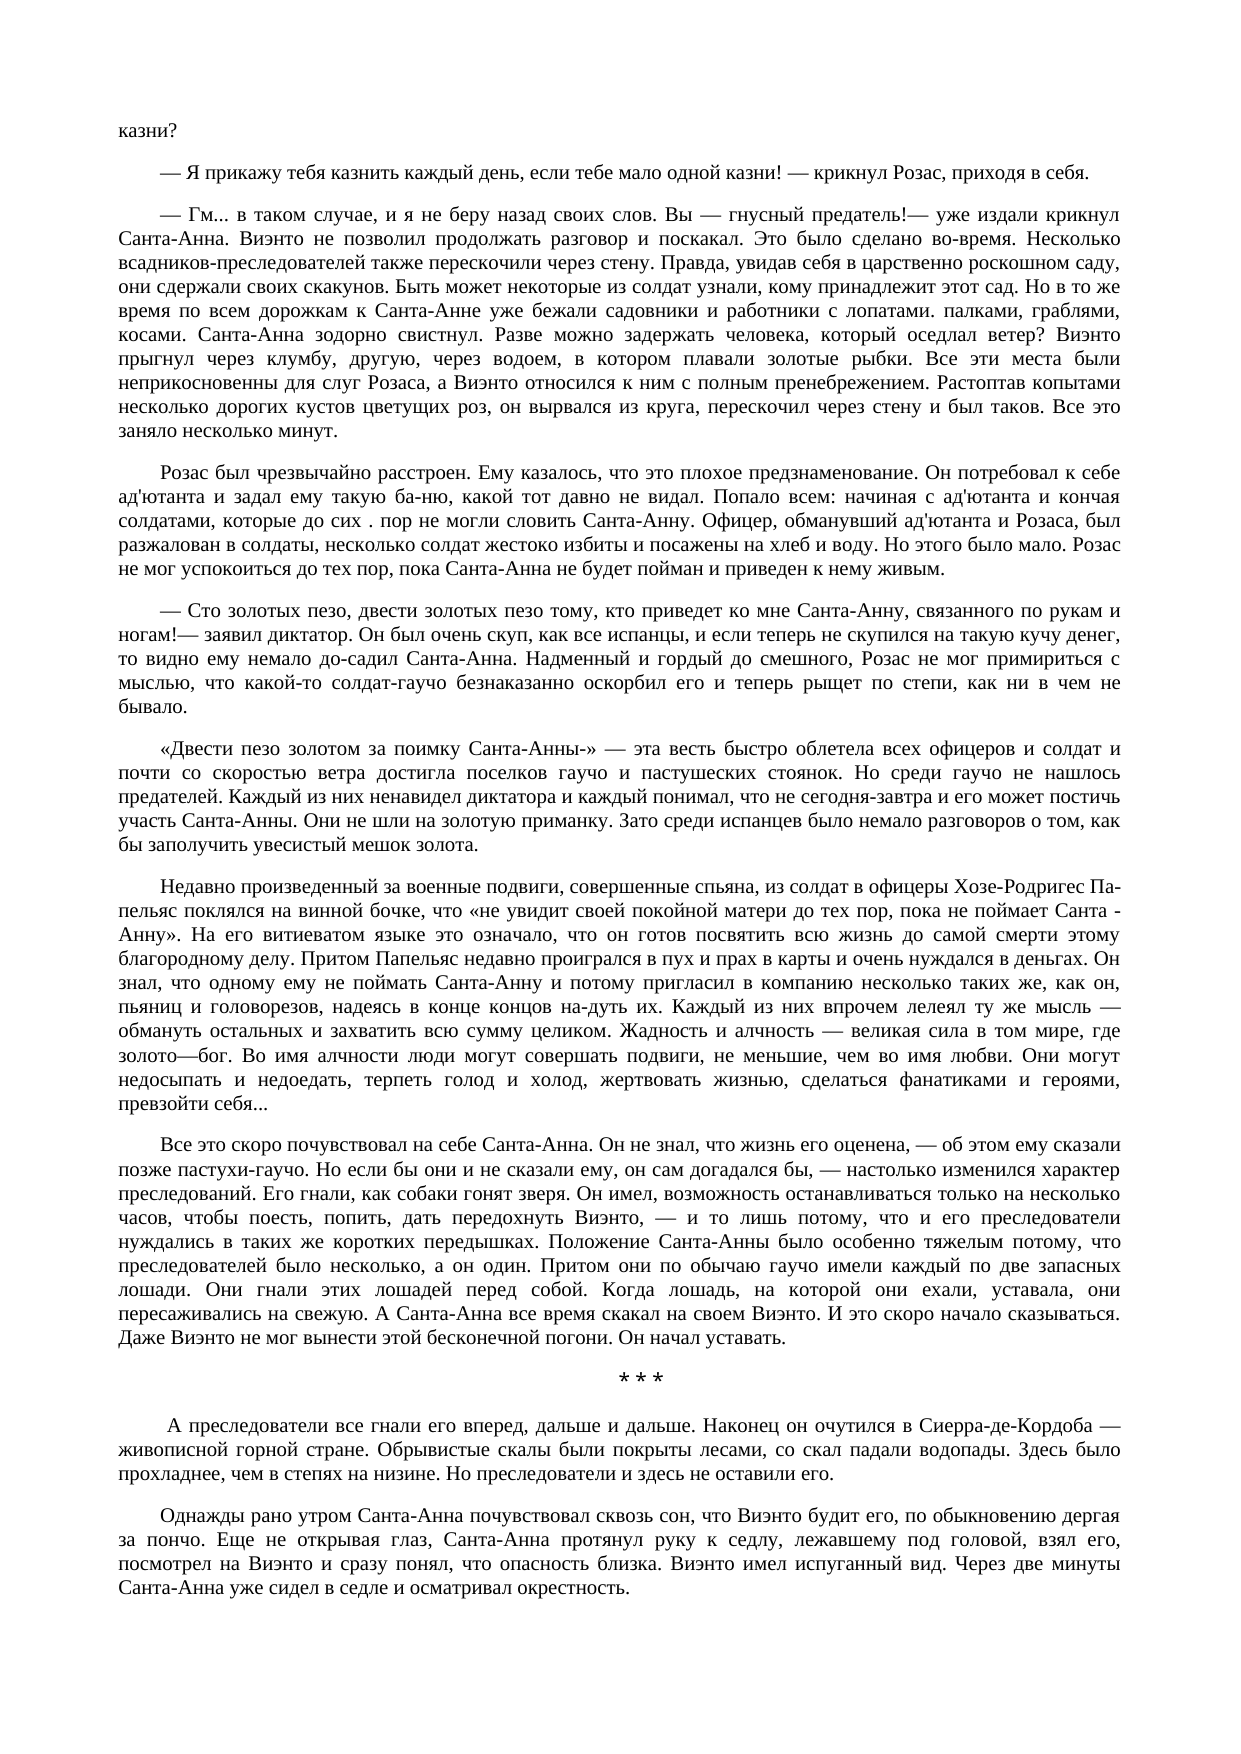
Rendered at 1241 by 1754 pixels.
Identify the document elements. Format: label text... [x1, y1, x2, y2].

text Однажды рано утром Санта-Анна почувствовал сквозь сон, что Виэнто будит его, по обыкновению дергая за пончо. Еще не открывая глаз, Санта-Анна протянул руку к седлу, лежавшему под головой, взял его, посмотрел на Виэнто и сразу понял, что опасность близка. Виэнто имел испуганный вид. Через две минуты Санта-Анна уже сидел в седле и осматривал окрестность. [118, 1503, 1122, 1599]
text — Гм... в таком случае, и я не беру назад своих слов. Вы — гнусный предатель!— уже издали крикнул Санта-Анна. Виэнто не позволил продолжать разговор и поскакал. Это было сделано во-время. Несколько всадников-преследователей также перескочили через стену. Правда, увидав себя в царственно роскошном саду, они сдержали своих скакунов. Быть может некоторые из солдат узнали, кому принадлежит этот сад. Но в то же время по всем дорожкам к Санта-Анне уже бежали садовники и работники с лопатами. палками, граблями, косами. Санта-Анна зодорно свистнул. Разве можно задержать человека, который оседлал ветер? Виэнто прыгнул через клумбу, другую, через водоем, в котором плавали золотые рыбки. Все эти места были неприкосновенны для слуг Розаса, а Виэнто относился к ним с полным пренебрежением. Растоптав копытами несколько дорогих кустов цветущих роз, он вырвался из круга, перескочил через стену и был таков. Все это заняло несколько минут. [118, 202, 1122, 442]
text Все это скоро почувствовал на себе Санта-Анна. Он не знал, что жизнь его оценена, — об этом ему сказали позже пастухи-гаучо. Но если бы они и не сказали ему, он сам догадался бы, — настолько изменился характер преследований. Его гнали, как собаки гонят зверя. Он имел, возможность останавливаться только на несколько часов, чтобы поесть, попить, дать передохнуть Виэнто, — и то лишь потому, что и его преследователи нуждались в таких же коротких передышках. Положение Санта-Анны было особенно тяжелым потому, что преследователей было несколько, а он один. Притом они по обычаю гаучо имели каждый по две запасных лошади. Они гнали этих лошадей перед собой. Когда лошадь, на которой они ехали, уставала, они пересаживались на свежую. А Санта-Анна все время скакал на своем Виэнто. И это скоро начало сказываться. Даже Виэнто не мог вынести этой бесконечной погони. Он начал уставать. [118, 1132, 1122, 1349]
text — Сто золотых пезо, двести золотых пезо тому, кто приведет ко мне Санта-Анну, связанного по рукам и ногам!— заявил диктатор. Он был очень скуп, как все испанцы, и если теперь не скупился на такую кучу денег, то видно ему немало до-садил Санта-Анна. Надменный и гордый до смешного, Розас не мог примириться с мыслью, что какой-то солдат-гаучо безнаказанно оскорбил его и теперь рыщет по степи, как ни в чем не бывало. [118, 598, 1122, 718]
text А преследователи все гнали его вперед, дальше и дальше. Наконец он очутился в Сиерра-де-Кордоба — живописной горной стране. Обрывистые скалы были покрыты лесами, со скал падали водопады. Здесь было прохладнее, чем в степях на низине. Но преследователи и здесь не оставили его. [118, 1413, 1122, 1485]
text — Я прикажу тебя казнить каждый день, если тебе мало одной казни! — крикнул Розас, приходя в себя. [118, 160, 1122, 184]
text Недавно произведенный за военные подвиги, совершенные спьяна, из солдат в офицеры Хозе-Родригес Па-пельяс поклялся на винной бочке, что «не увидит своей покойной матери до тех пор, пока не поймает Санта - Анну». На его витиеватом языке это означало, что он готов посвятить всю жизнь до самой смерти этому благородному делу. Притом Папельяс недавно проигрался в пух и прах в карты и очень нуждался в деньгах. Он знал, что одному ему не поймать Санта-Анну и потому пригласил в компанию несколько таких же, как он, пьяниц и головорезов, надеясь в конце концов на-дуть их. Каждый из них впрочем лелеял ту же мысль — обмануть остальных и захватить всю сумму целиком. Жадность и алчность — великая сила в том мире, где золото—бог. Во имя алчности люди могут совершать подвиги, не меньшие, чем во имя любви. Они могут недосыпать и недоедать, терпеть голод и холод, жертвовать жизнью, сделаться фанатиками и героями, превзойти себя... [118, 874, 1122, 1115]
text «Двести пезо золотом за поимку Санта-Анны-» — эта весть быстро облетела всех офицеров и солдат и почти со скоростью ветра достигла поселков гаучо и пастушеских стоянок. Но среди гаучо не нашлось предателей. Каждый из них ненавидел диктатора и каждый понимал, что не сегодня-завтра и его может постичь участь Санта-Анны. Они не шли на золотую приманку. Зато среди испанцев было немало разговоров о том, как бы заполучить увесистый мешок золота. [118, 736, 1122, 856]
text Розас был чрезвычайно расстроен. Ему казалось, что это плохое предзнаменование. Он потребовал к себе ад'ютанта и задал ему такую бa-ню, какой тот давно не видал. Попало всем: начиная с ад'ютанта и кончая солдатами, которые до сих . пор не могли словить Санта-Анну. Офицер, обманувший ад'ютанта и Розаса, был разжалован в солдаты, несколько солдат жестоко избиты и посажены на хлеб и воду. Но этого было мало. Розас не мог успокоиться до тех пор, пока Санта-Анна не будет пойман и приведен к нему живым. [118, 460, 1122, 580]
text * * * [118, 1367, 1122, 1395]
text казни? [118, 118, 1122, 142]
